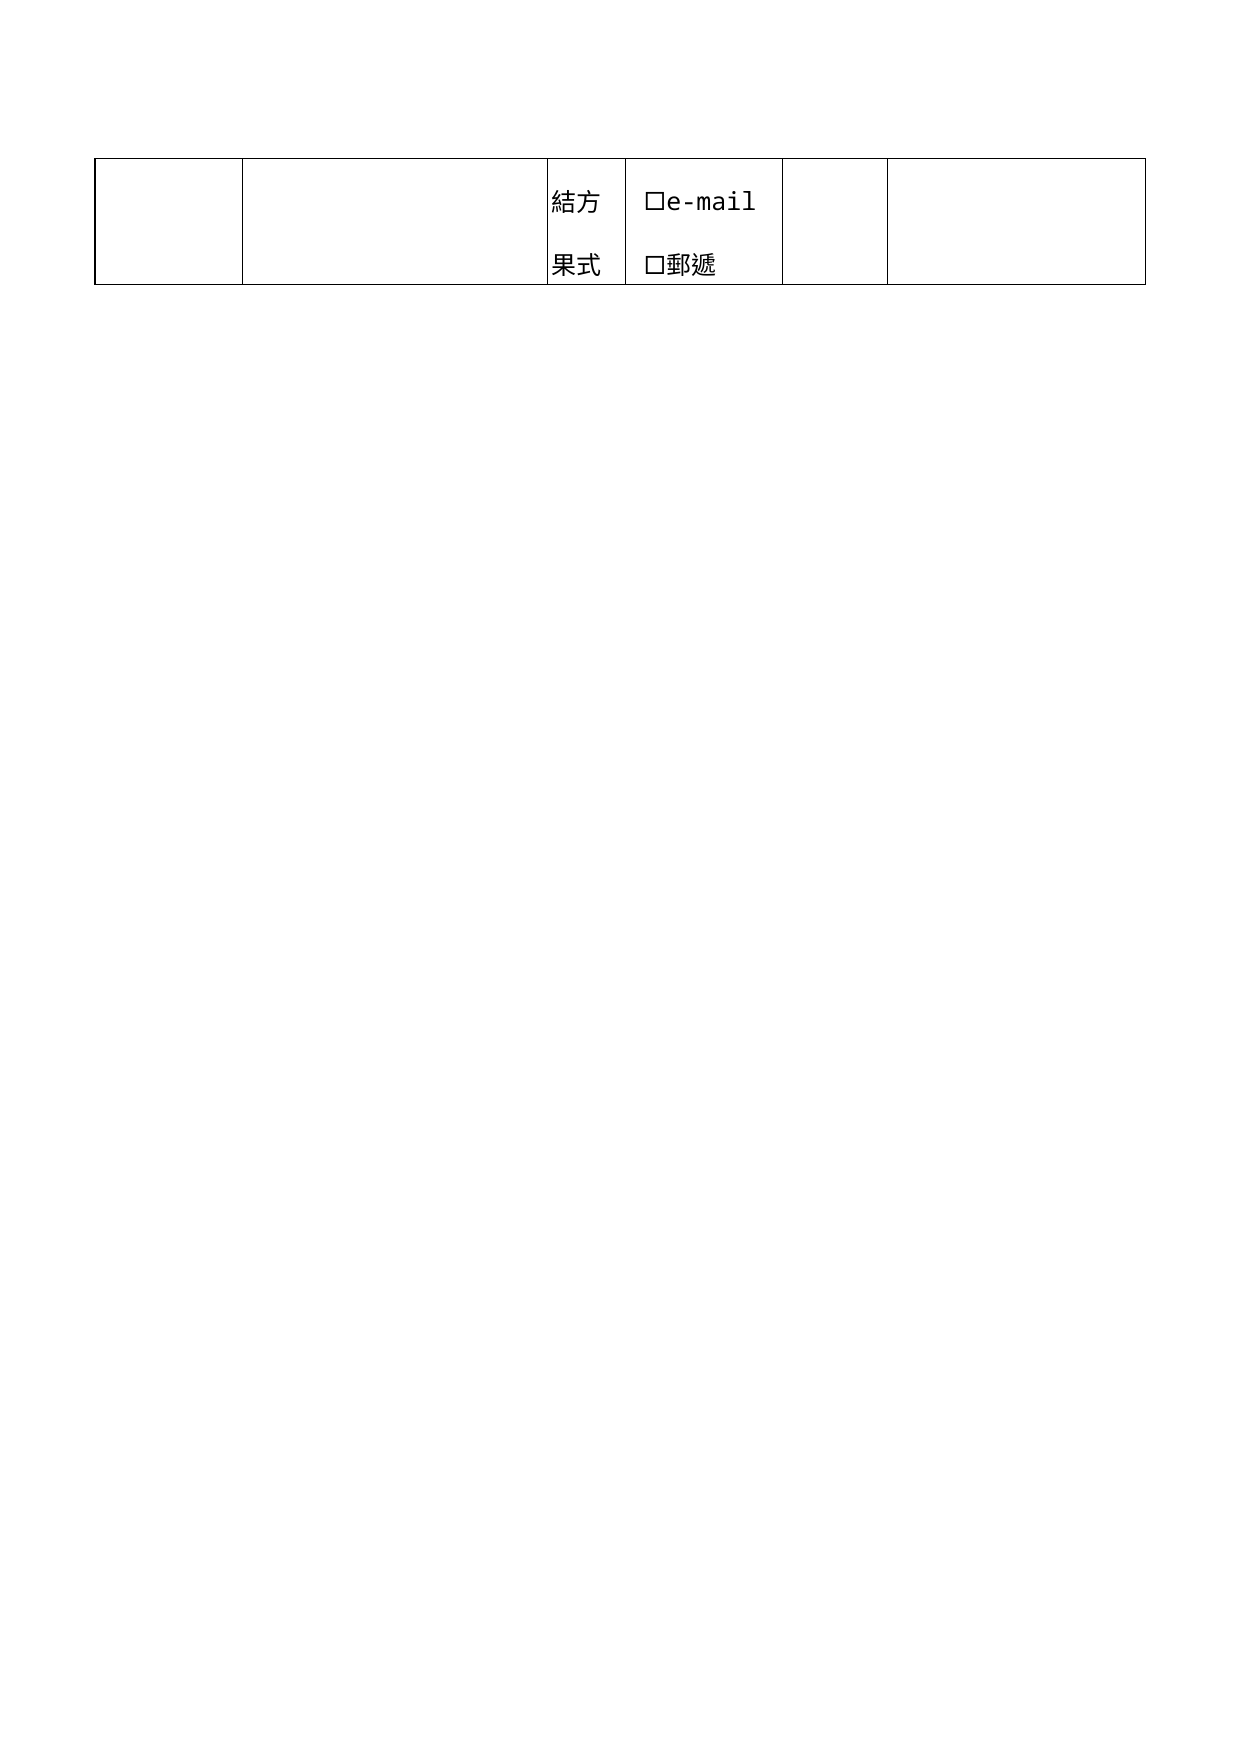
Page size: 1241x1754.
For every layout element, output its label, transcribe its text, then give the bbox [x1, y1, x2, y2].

table_cell [243, 159, 547, 284]
table_cell [96, 159, 242, 284]
table_cell e-mail 郵遞 [626, 159, 782, 284]
table_cell [783, 159, 887, 284]
table_cell [888, 159, 1145, 284]
table_cell 結方 果式 [548, 159, 625, 284]
